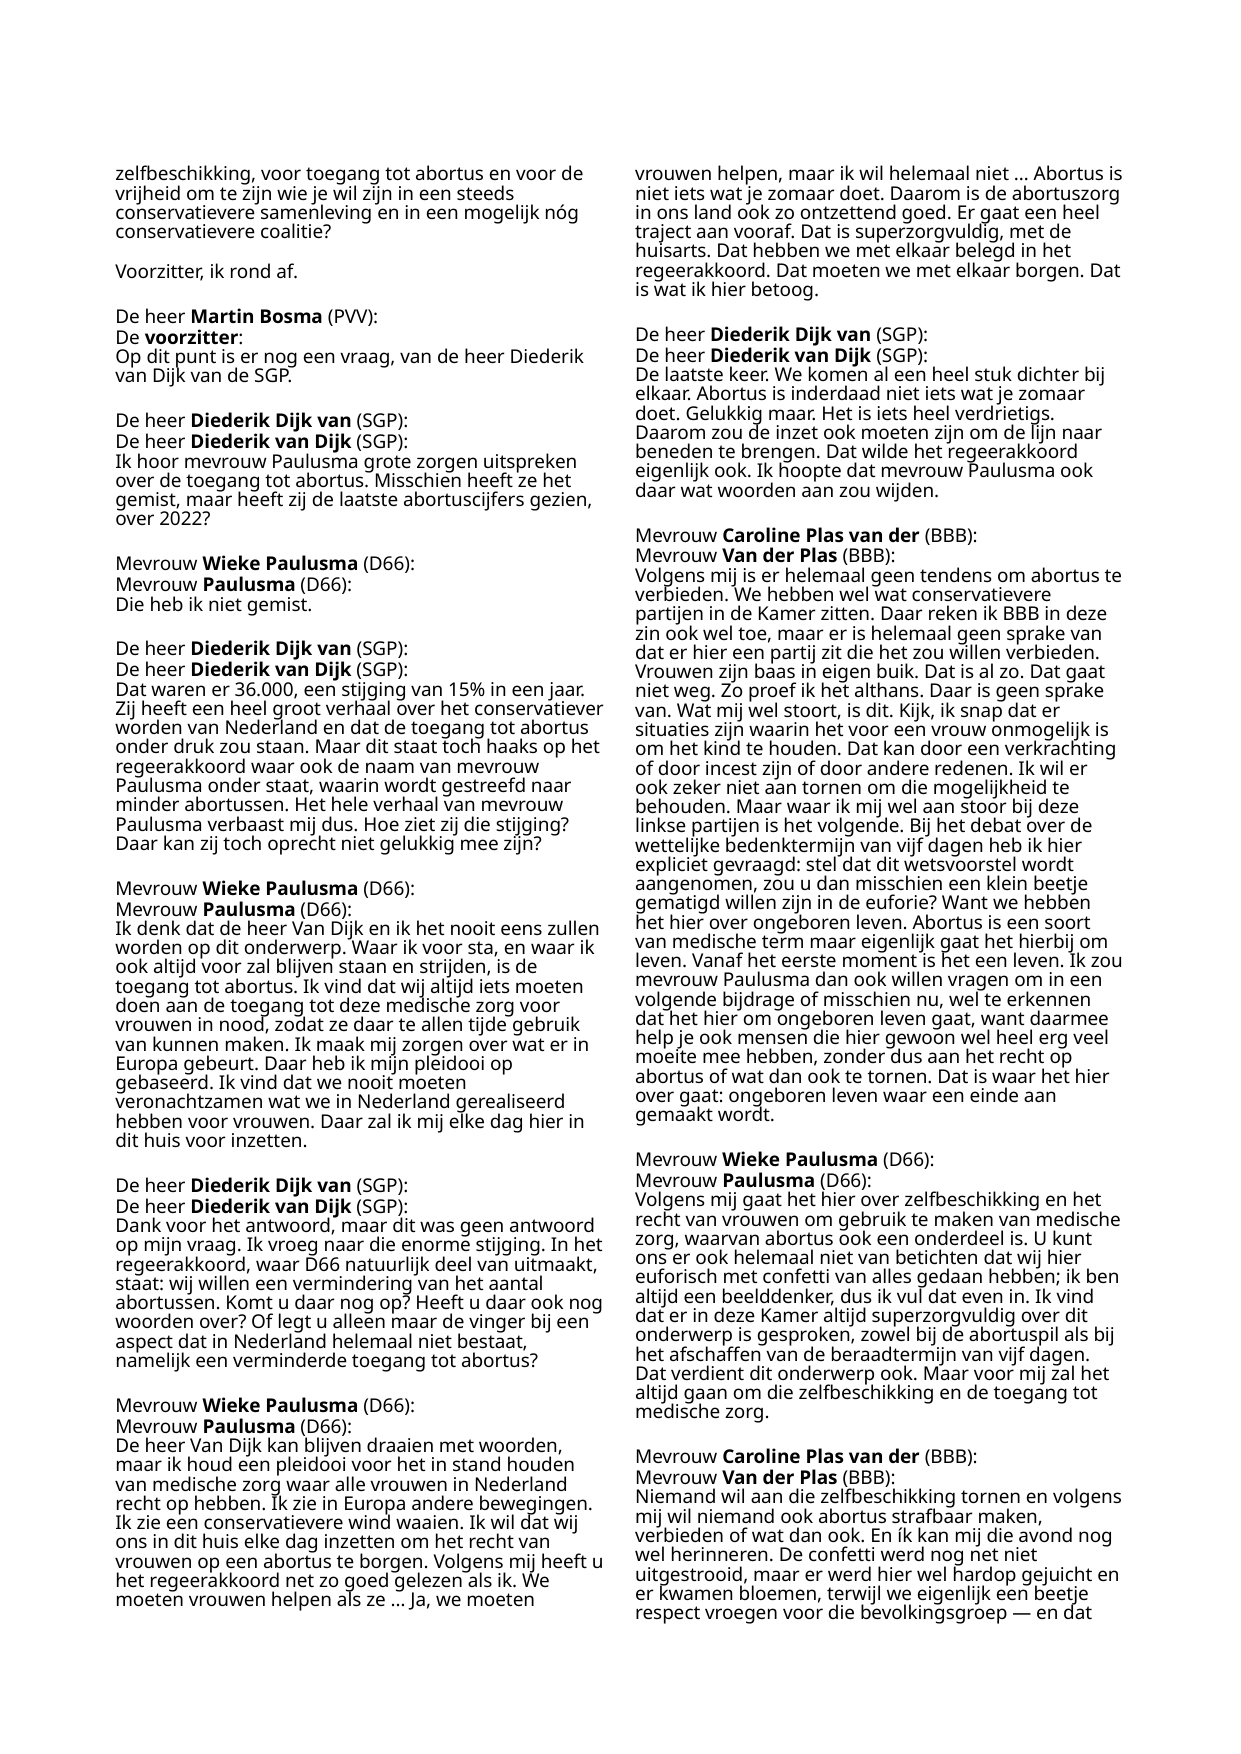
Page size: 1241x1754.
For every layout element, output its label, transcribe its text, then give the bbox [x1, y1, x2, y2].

text Mevrouw Paulusma (D66): [115, 901, 605, 920]
text Voorzitter, ik rond af. [115, 263, 605, 282]
text Mevrouw Van der Plas (BBB): [635, 547, 1125, 567]
text De heer Van Dijk kan blijven draaien met woorden, maar ik houd een pleidooi voor het in stand houden van medische zorg waar alle vrouwen in Nederland recht op hebben. Ik zie in Europa andere bewegingen. Ik zie een conservatievere wind waaien. Ik wil dat wij ons in dit huis elke dag inzetten om het recht van vrouwen op een abortus te borgen. Volgens mij heeft u het regeerakkoord net zo goed gelezen als ik. We moeten vrouwen helpen als ze … Ja, we moeten [115, 1437, 605, 1610]
text Mevrouw Wieke Paulusma (D66): [115, 551, 605, 576]
text Mevrouw Caroline Plas van der (BBB): [635, 1443, 1125, 1469]
text Dat waren er 36.000, een stijging van 15% in een jaar. Zij heeft een heel groot verhaal over het conservatiever worden van Nederland en dat de toegang tot abortus onder druk zou staan. Maar dit staat toch haaks op het regeerakkoord waar ook de naam van mevrouw Paulusma onder staat, waarin wordt gestreefd naar minder abortussen. Het hele verhaal van mevrouw Paulusma verbaast mij dus. Hoe ziet zij die stijging? Daar kan zij toch oprecht niet gelukkig mee zijn? [115, 681, 605, 854]
text Die heb ik niet gemist. [115, 596, 605, 615]
text Mevrouw Paulusma (D66): [635, 1172, 1125, 1191]
text De heer Diederik Dijk van (SGP): [115, 408, 605, 433]
text Mevrouw Caroline Plas van der (BBB): [635, 522, 1125, 547]
text Ik denk dat de heer Van Dijk en ik het nooit eens zullen worden op dit onderwerp. Waar ik voor sta, en waar ik ook altijd voor zal blijven staan en strijden, is de toegang tot abortus. Ik vind dat wij altijd iets moeten doen aan de toegang tot deze medische zorg voor vrouwen in nood, zodat ze daar te allen tijde gebruik van kunnen maken. Ik maak mij zorgen over wat er in Europa gebeurt. Daar heb ik mijn pleidooi op gebaseerd. Ik vind dat we nooit moeten veronachtzamen wat we in Nederland gerealiseerd hebben voor vrouwen. Daar zal ik mij elke dag hier in dit huis voor inzetten. [115, 920, 605, 1151]
text De laatste keer. We komen al een heel stuk dichter bij elkaar. Abortus is inderdaad niet iets wat je zomaar doet. Gelukkig maar. Het is iets heel verdrietigs. Daarom zou de inzet ook moeten zijn om de lijn naar beneden te brengen. Dat wilde het regeerakkoord eigenlijk ook. Ik hoopte dat mevrouw Paulusma ook daar wat woorden aan zou wijden. [635, 366, 1125, 501]
text De heer Diederik van Dijk (SGP): [635, 347, 1125, 366]
text De heer Diederik Dijk van (SGP): [115, 636, 605, 661]
text Mevrouw Wieke Paulusma (D66): [115, 1392, 605, 1418]
text De heer Martin Bosma (PVV): [115, 303, 605, 329]
text Volgens mij is er helemaal geen tendens om abortus te verbieden. We hebben wel wat conservatievere partijen in de Kamer zitten. Daar reken ik BBB in deze zin ook wel toe, maar er is helemaal geen sprake van dat er hier een partij zit die het zou willen verbieden. Vrouwen zijn baas in eigen buik. Dat is al zo. Dat gaat niet weg. Zo proef ik het althans. Daar is geen sprake van. Wat mij wel stoort, is dit. Kijk, ik snap dat er situaties zijn waarin het voor een vrouw onmogelijk is om het kind te houden. Dat kan door een verkrachting of door incest zijn of door andere redenen. Ik wil er ook zeker niet aan tornen om die mogelijkheid te behouden. Maar waar ik mij wel aan stoor bij deze linkse partijen is het volgende. Bij het debat over de wettelijke bedenktermijn van vijf dagen heb ik hier expliciet gevraagd: stel dat dit wetsvoorstel wordt aangenomen, zou u dan misschien een klein beetje gematigd willen zijn in de euforie? Want we hebben het hier over ongeboren leven. Abortus is een soort van medische term maar eigenlijk gaat het hierbij om leven. Vanaf het eerste moment is het een leven. Ik zou mevrouw Paulusma dan ook willen vragen om in een volgende bijdrage of misschien nu, wel te erkennen dat het hier om ongeboren leven gaat, want daarmee help je ook mensen die hier gewoon wel heel erg veel moeite mee hebben, zonder dus aan het recht op abortus of wat dan ook te tornen. Dat is waar het hier over gaat: ongeboren leven waar een einde aan gemaakt wordt. [635, 567, 1125, 1126]
text Op dit punt is er nog een vraag, van de heer Diederik van Dijk van de SGP. [115, 348, 605, 387]
text Mevrouw Wieke Paulusma (D66): [635, 1146, 1125, 1172]
text Dank voor het antwoord, maar dit was geen antwoord op mijn vraag. Ik vroeg naar die enorme stijging. In het regeerakkoord, waar D66 natuurlijk deel van uitmaakt, staat: wij willen een vermindering van het aantal abortussen. Komt u daar nog op? Heeft u daar ook nog woorden over? Of legt u alleen maar de vinger bij een aspect dat in Nederland helemaal niet bestaat, namelijk een verminderde toegang tot abortus? [115, 1217, 605, 1371]
text De heer Diederik van Dijk (SGP): [115, 433, 605, 453]
text De voorzitter: [115, 329, 605, 348]
text Mevrouw Paulusma (D66): [115, 1418, 605, 1437]
text De heer Diederik van Dijk (SGP): [115, 661, 605, 681]
text Niemand wil aan die zelfbeschikking tornen en volgens mij wil niemand ook abortus strafbaar maken, verbieden of wat dan ook. En ík kan mij die avond nog wel herinneren. De confetti werd nog net niet uitgestrooid, maar er werd hier wel hardop gejuicht en er kwamen bloemen, terwijl we eigenlijk een beetje respect vroegen voor die bevolkingsgroep — en dat [635, 1488, 1125, 1623]
text Ik hoor mevrouw Paulusma grote zorgen uitspreken over de toegang tot abortus. Misschien heeft ze het gemist, maar heeft zij de laatste abortuscijfers gezien, over 2022? [115, 453, 605, 530]
text Volgens mij gaat het hier over zelfbeschikking en het recht van vrouwen om gebruik te maken van medische zorg, waarvan abortus ook een onderdeel is. U kunt ons er ook helemaal niet van betichten dat wij hier euforisch met confetti van alles gedaan hebben; ik ben altijd een beelddenker, dus ik vul dat even in. Ik vind dat er in deze Kamer altijd superzorgvuldig over dit onderwerp is gesproken, zowel bij de abortuspil als bij het afschaffen van de beraadtermijn van vijf dagen. Dat verdient dit onderwerp ook. Maar voor mij zal het altijd gaan om die zelfbeschikking en de toegang tot medische zorg. [635, 1191, 1125, 1423]
text De heer Diederik Dijk van (SGP): [635, 321, 1125, 347]
text Mevrouw Van der Plas (BBB): [635, 1469, 1125, 1488]
text Mevrouw Wieke Paulusma (D66): [115, 875, 605, 901]
text De heer Diederik Dijk van (SGP): [115, 1172, 605, 1198]
text Mevrouw Paulusma (D66): [115, 576, 605, 596]
text vrouwen helpen, maar ik wil helemaal niet … Abortus is niet iets wat je zomaar doet. Daarom is de abortuszorg in ons land ook zo ontzettend goed. Er gaat een heel traject aan vooraf. Dat is superzorgvuldig, met de huisarts. Dat hebben we met elkaar belegd in het regeerakkoord. Dat moeten we met elkaar borgen. Dat is wat ik hier betoog. [635, 165, 1125, 300]
text De heer Diederik van Dijk (SGP): [115, 1198, 605, 1217]
text zelfbeschikking, voor toegang tot abortus en voor de vrijheid om te zijn wie je wil zijn in een steeds conservatievere samenleving en in een mogelijk nóg conservatievere coalitie? [115, 165, 605, 242]
